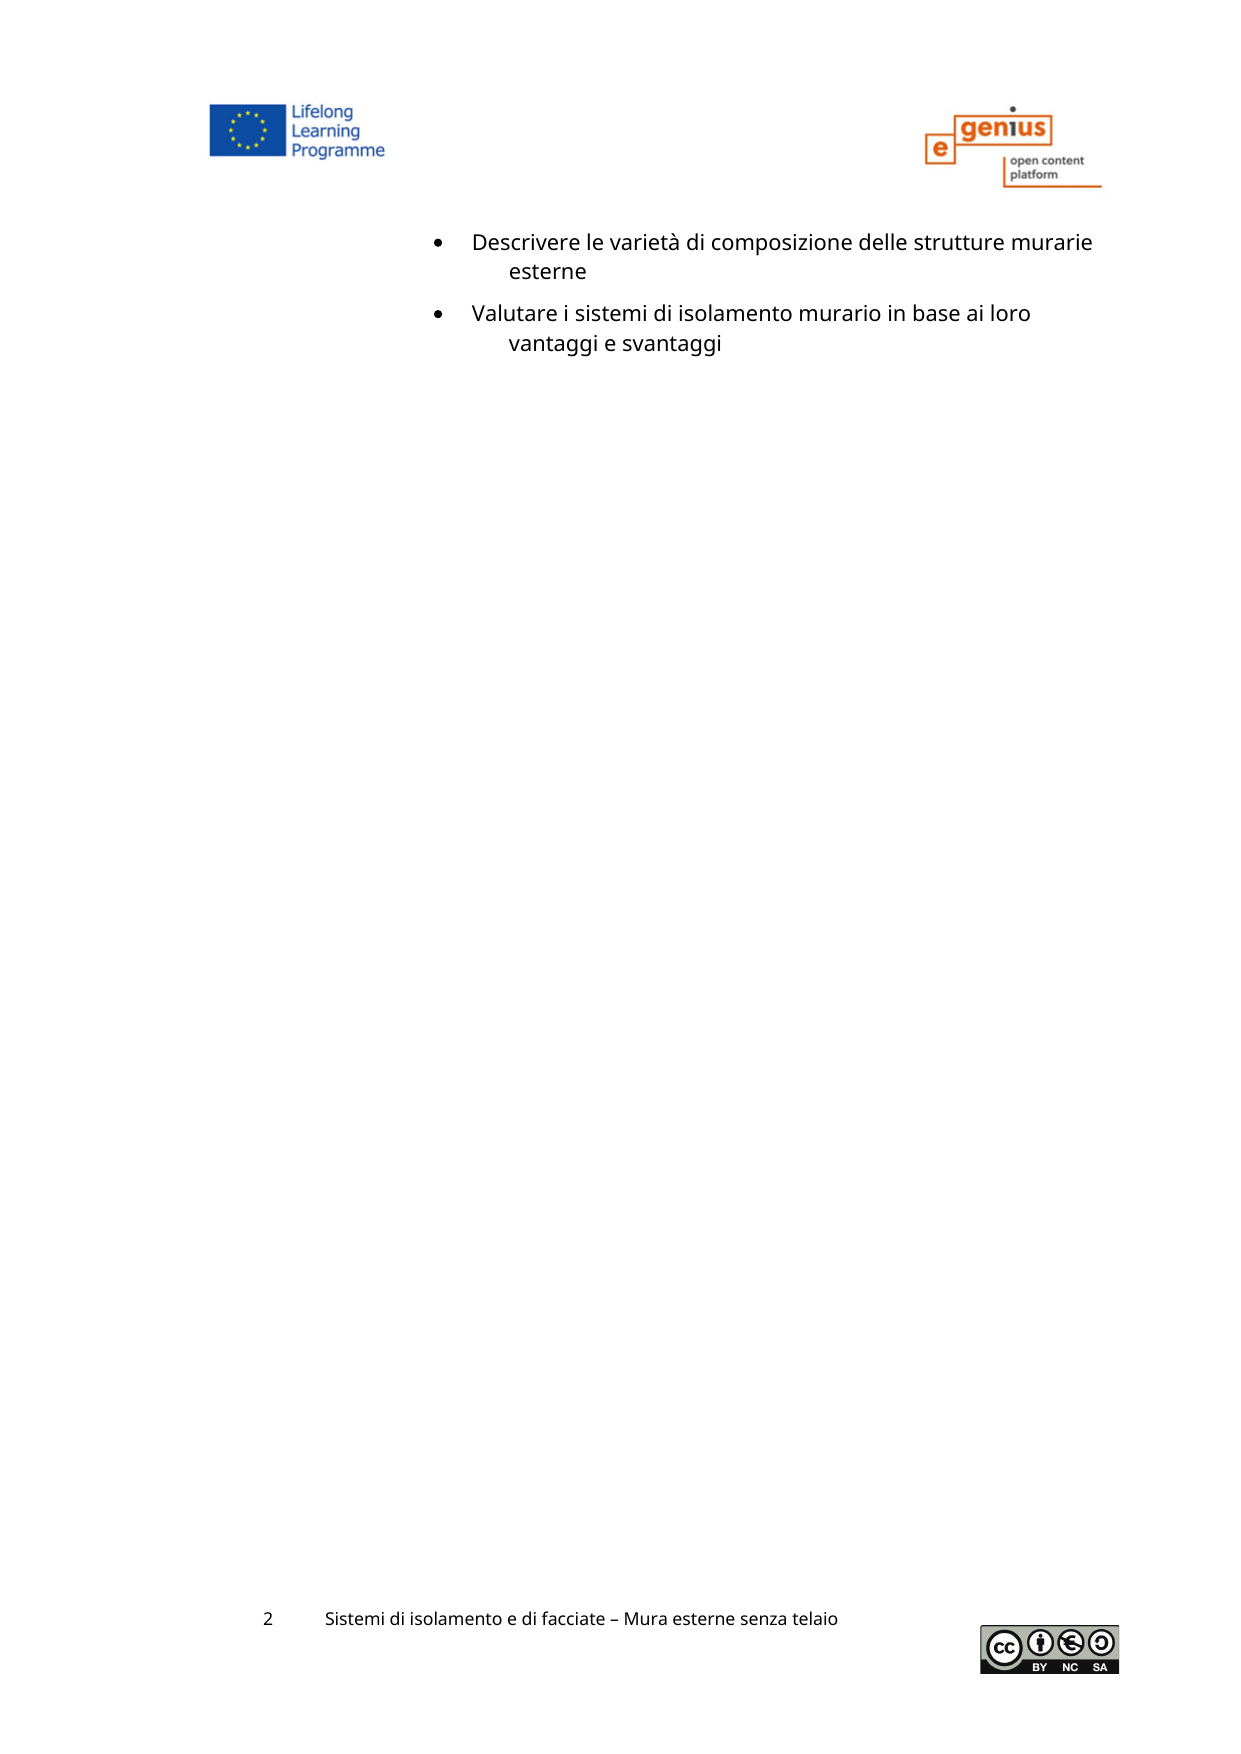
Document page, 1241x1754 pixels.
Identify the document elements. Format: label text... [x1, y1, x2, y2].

list Valutare i sistemi di isolamento murario in base ai loro vantaggi e svantaggi [434, 298, 1119, 357]
list Descrivere le varietà di composizione delle strutture murarie esterne [434, 227, 1119, 286]
